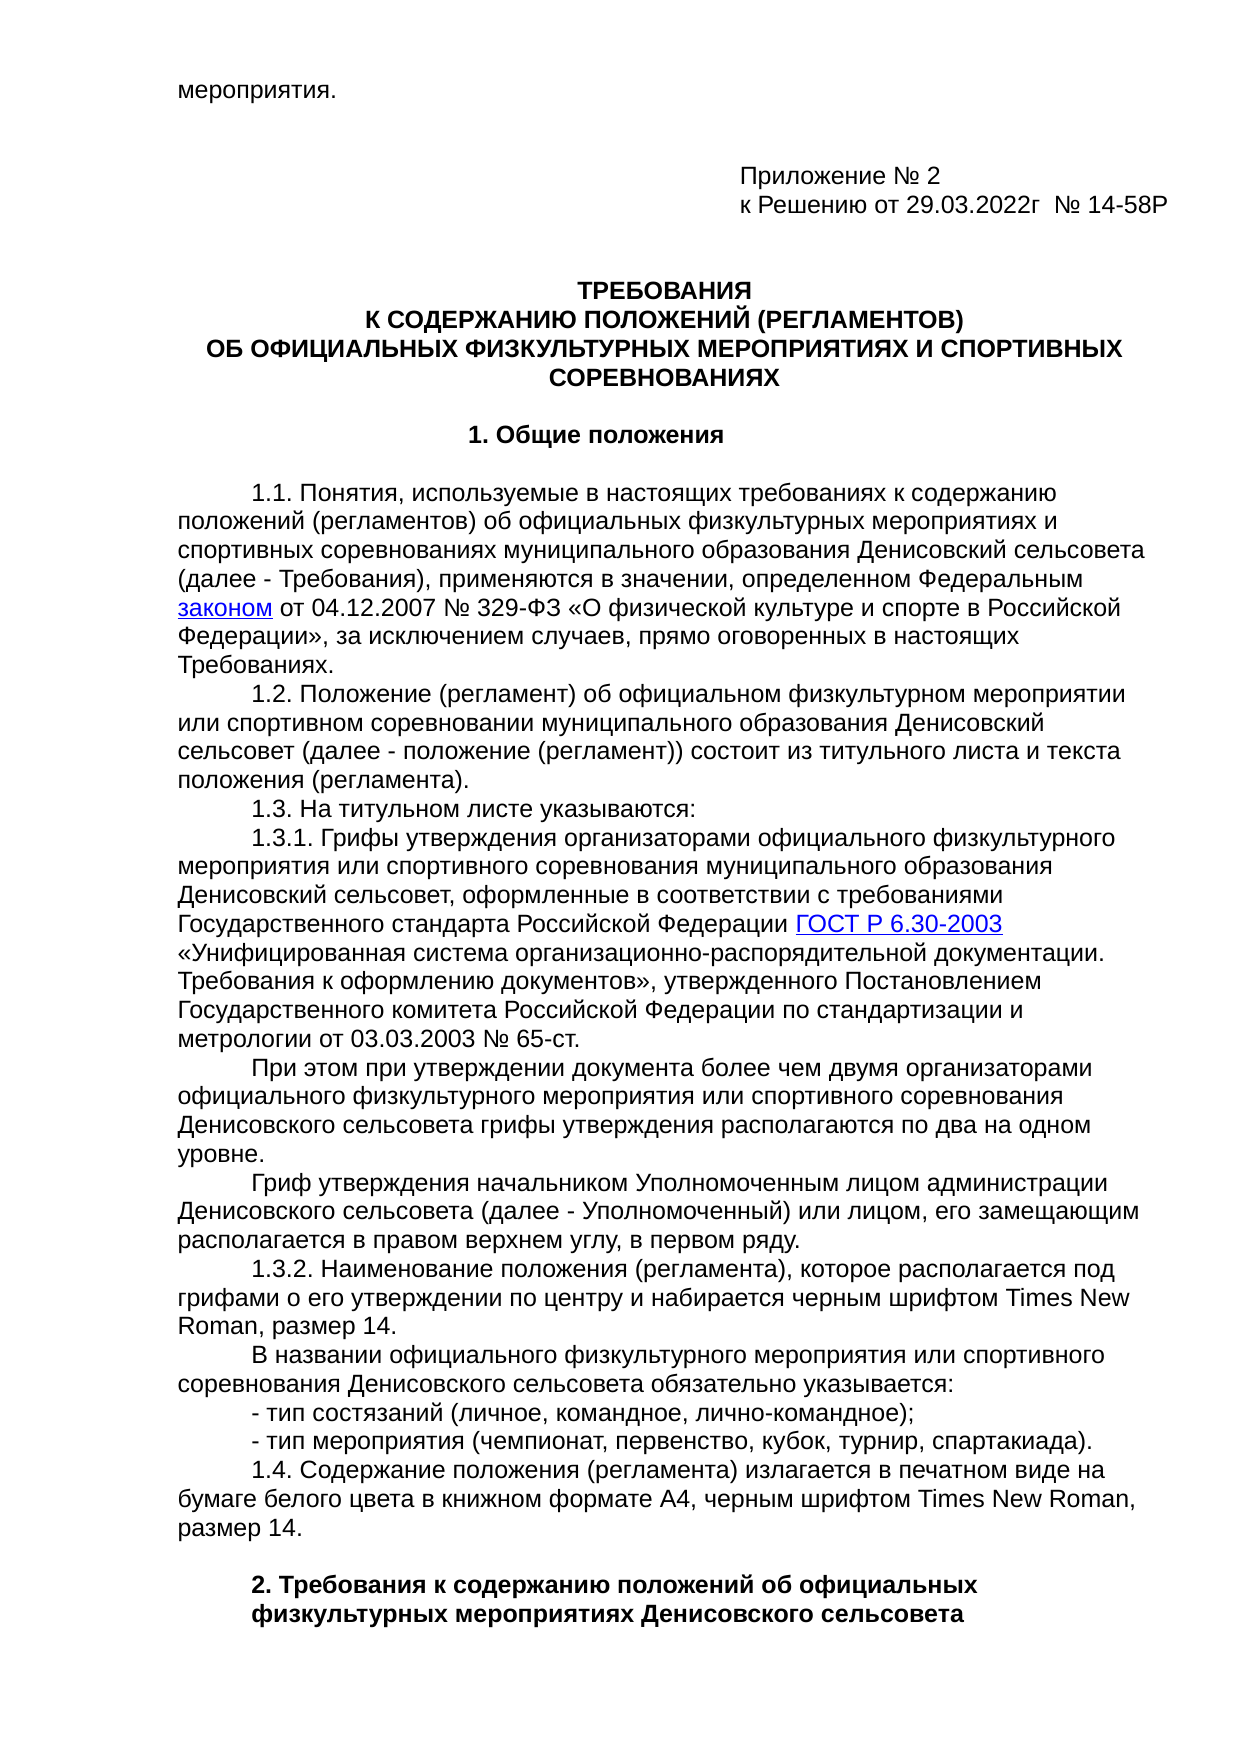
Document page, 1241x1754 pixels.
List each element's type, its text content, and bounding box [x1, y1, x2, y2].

text 1. Общие положения [177, 420, 1152, 449]
text Приложение № 2 [739, 132, 1152, 190]
title ОБ ОФИЦИАЛЬНЫХ ФИЗКУЛЬТУРНЫХ МЕРОПРИЯТИЯХ И СПОРТИВНЫХ СОРЕВНОВАНИЯХ [177, 334, 1152, 391]
text 1.3.1. Грифы утверждения организаторами официального физкультурного мероприятия или спортивного соревнования муниципального образования Денисовский сельсовет, оформленные в соответствии с требованиями Государственного стандарта Российской Федерации ГОСТ Р 6.30-2003 «Унифицированная система организационно-распорядительной документации. Требования к оформлению документов», утвержденного Постановлением Государственного комитета Российской Федерации по стандартизации и метрологии от 03.03.2003 № 65-ст. [177, 822, 1152, 1052]
title ТРЕБОВАНИЯ [177, 276, 1152, 305]
text 1.2. Положение (регламент) об официальном физкультурном мероприятии или спортивном соревновании муниципального образования Денисовский сельсовет (далее - положение (регламент)) состоит из титульного листа и текста положения (регламента). [177, 679, 1152, 794]
title К СОДЕРЖАНИЮ ПОЛОЖЕНИЙ (РЕГЛАМЕНТОВ) [177, 305, 1152, 334]
text 1.3.2. Наименование положения (регламента), которое располагается под грифами о его утверждении по центру и набирается черным шрифтом Times New Roman, размер 14. [177, 1254, 1152, 1340]
table_header [166, 248, 740, 276]
text к Решению от 29.03.2022г № 14-58Р [739, 190, 1197, 219]
text 1.1. Понятия, используемые в настоящих требованиях к содержанию положений (регламентов) об официальных физкультурных мероприятиях и спортивных соревнованиях муниципального образования Денисовский сельсовета (далее - Требования), применяются в значении, определенном Федеральным законом от 04.12.2007 № 329-ФЗ «О физической культуре и спорте в Российской Федерации», за исключением случаев, прямо оговоренных в настоящих Требованиях. [177, 477, 1152, 679]
text 2. Требования к содержанию положений об официальных [177, 1570, 1152, 1599]
text физкультурных мероприятиях Денисовского сельсовета [177, 1599, 1152, 1627]
text 1.4. Содержание положения (регламента) излагается в печатном виде на бумаге белого цвета в книжном формате А4, черным шрифтом Times New Roman, размер 14. [177, 1455, 1152, 1541]
table_header [740, 248, 1191, 276]
text В названии официального физкультурного мероприятия или спортивного соревнования Денисовского сельсовета обязательно указывается: [177, 1340, 1152, 1397]
text Гриф утверждения начальником Уполномоченным лицом администрации Денисовского сельсовета (далее - Уполномоченный) или лицом, его замещающим располагается в правом верхнем углу, в первом ряду. [177, 1167, 1152, 1254]
text 1.3. На титульном листе указываются: [177, 794, 1152, 822]
text При этом при утверждении документа более чем двумя организаторами официального физкультурного мероприятия или спортивного соревнования Денисовского сельсовета грифы утверждения располагаются по два на одном уровне. [177, 1052, 1152, 1167]
text - тип состязаний (личное, командное, лично-командное); [177, 1397, 1152, 1426]
text мероприятия. [177, 75, 1152, 104]
text - тип мероприятия (чемпионат, первенство, кубок, турнир, спартакиада). [177, 1426, 1152, 1455]
